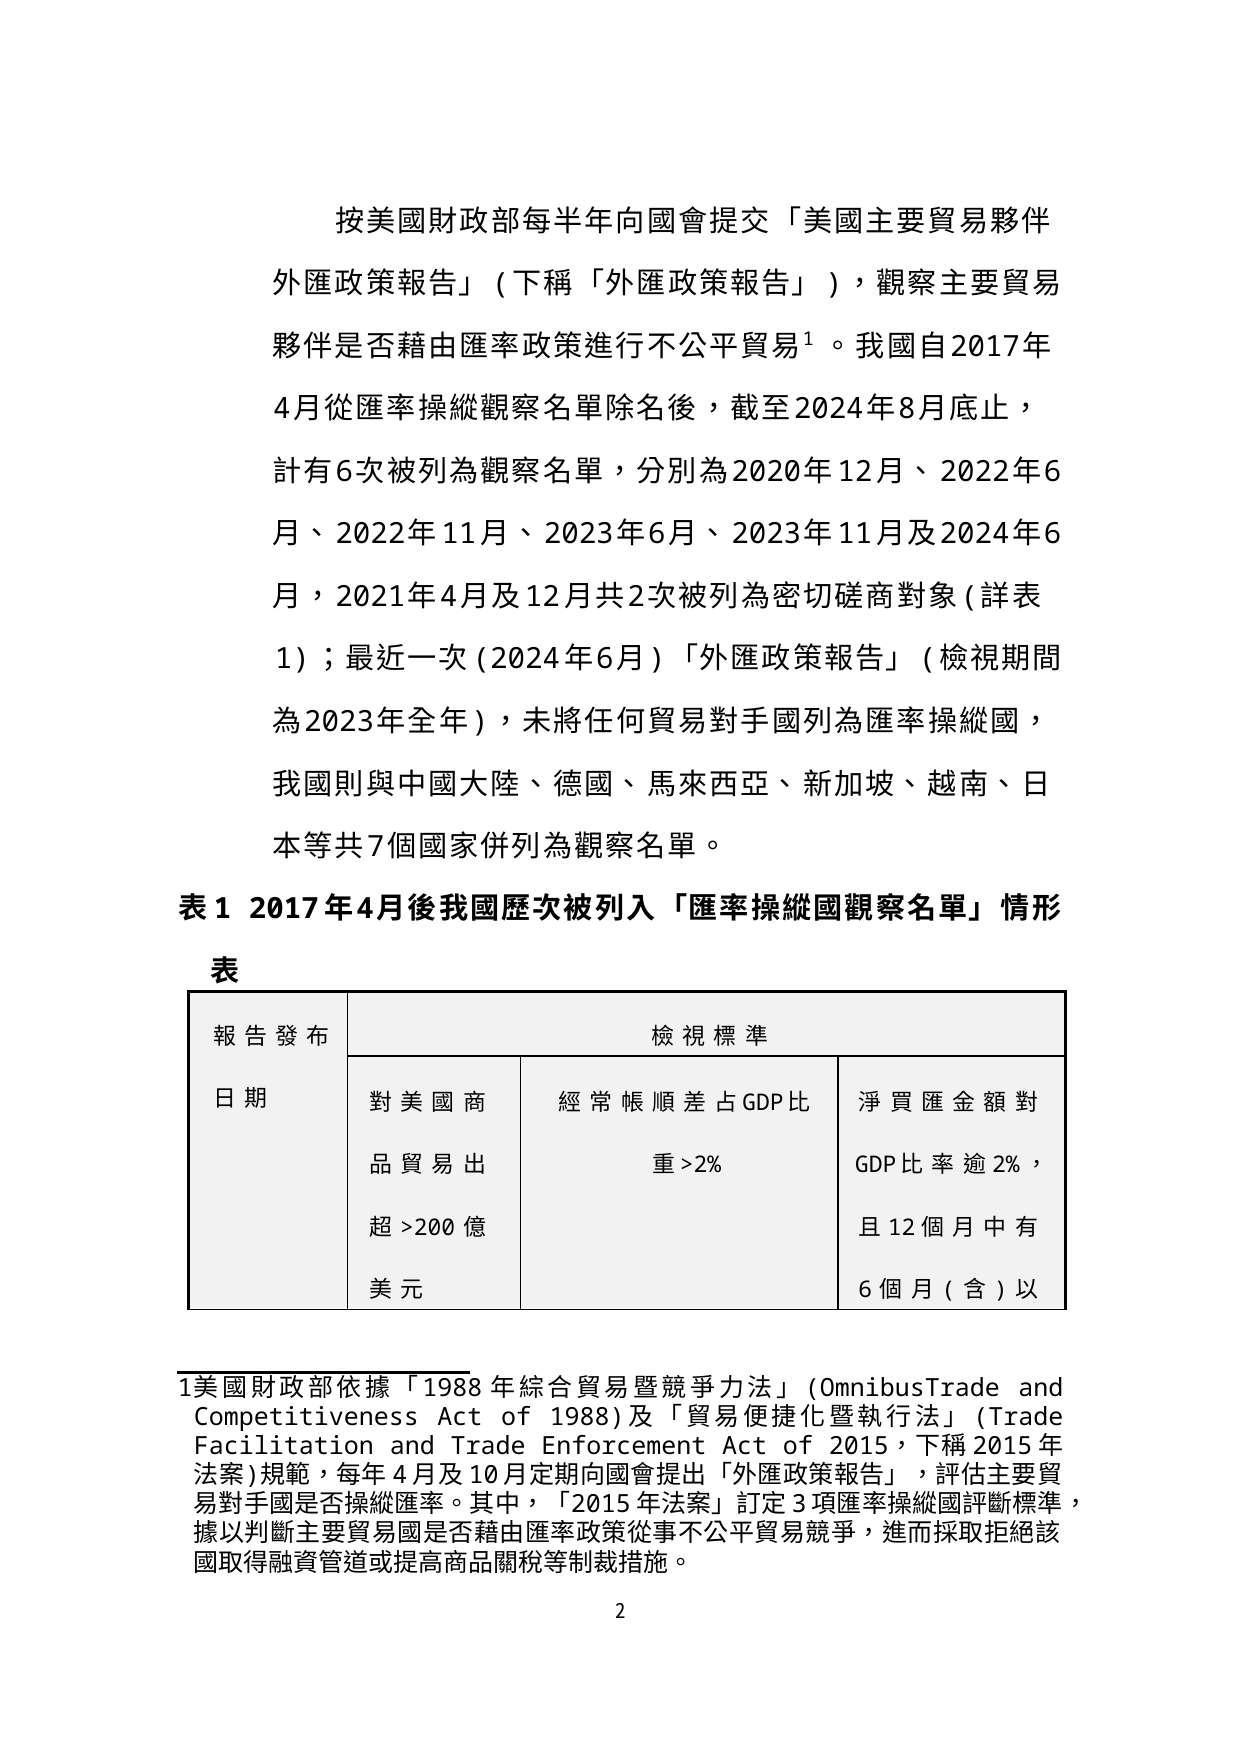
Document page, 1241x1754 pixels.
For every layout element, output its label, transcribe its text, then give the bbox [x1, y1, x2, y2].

table_header 報告發布日期 [190, 993, 347, 1308]
text 表1 2017年4月後我國歷次被列入「匯率操縱國觀察名單」情形表 [177, 865, 1063, 990]
text 按美國財政部每半年向國會提交「美國主要貿易夥伴外匯政策報告」(下稱「外匯政策報告」)，觀察主要貿易夥伴是否藉由匯率政策進行不公平貿易。我國自2017年4月從匯率操縱觀察名單除名後，截至2024年8月底止，計有6次被列為觀察名單，分別為2020年12月、2022年6月、2022年11月、2023年6月、2023年11月及2024年6月，2021年4月及12月共2次被列為密切磋商對象(詳表1)；最近一次(2024年6月)「外匯政策報告」(檢視期間為2023年全年)，未將任何貿易對手國列為匯率操縱國，我國則與中國大陸、德國、馬來西亞、新加坡、越南、日本等共7個國家併列為觀察名單。 [266, 177, 1063, 865]
table_header 檢視標準 [348, 993, 1064, 1055]
table_cell 經常帳順差占GDP比重>2% [521, 1057, 837, 1308]
table_cell 淨買匯金額對GDP比率逾2%，且12個月中有6個月(含)以 [839, 1057, 1064, 1308]
table_cell 對美國商品貿易出超>200億美元 [348, 1057, 520, 1308]
text 美國財政部依據「1988年綜合貿易暨競爭力法」(OmnibusTrade and Competitiveness Act of 1988)及「貿易便捷化暨執行法」(Trade Facilitation and Trade Enforcement Act of 2015，下稱2015年法案)規範，每年4月及10月定期向國會提出「外匯政策報告」，評估主要貿易對手國是否操縱匯率。其中，「2015年法案」訂定3項匯率操縱國評斷標準，據以判斷主要貿易國是否藉由匯率政策從事不公平貿易競爭，進而採取拒絕該國取得融資管道或提高商品關稅等制裁措施。 [177, 1373, 1063, 1577]
